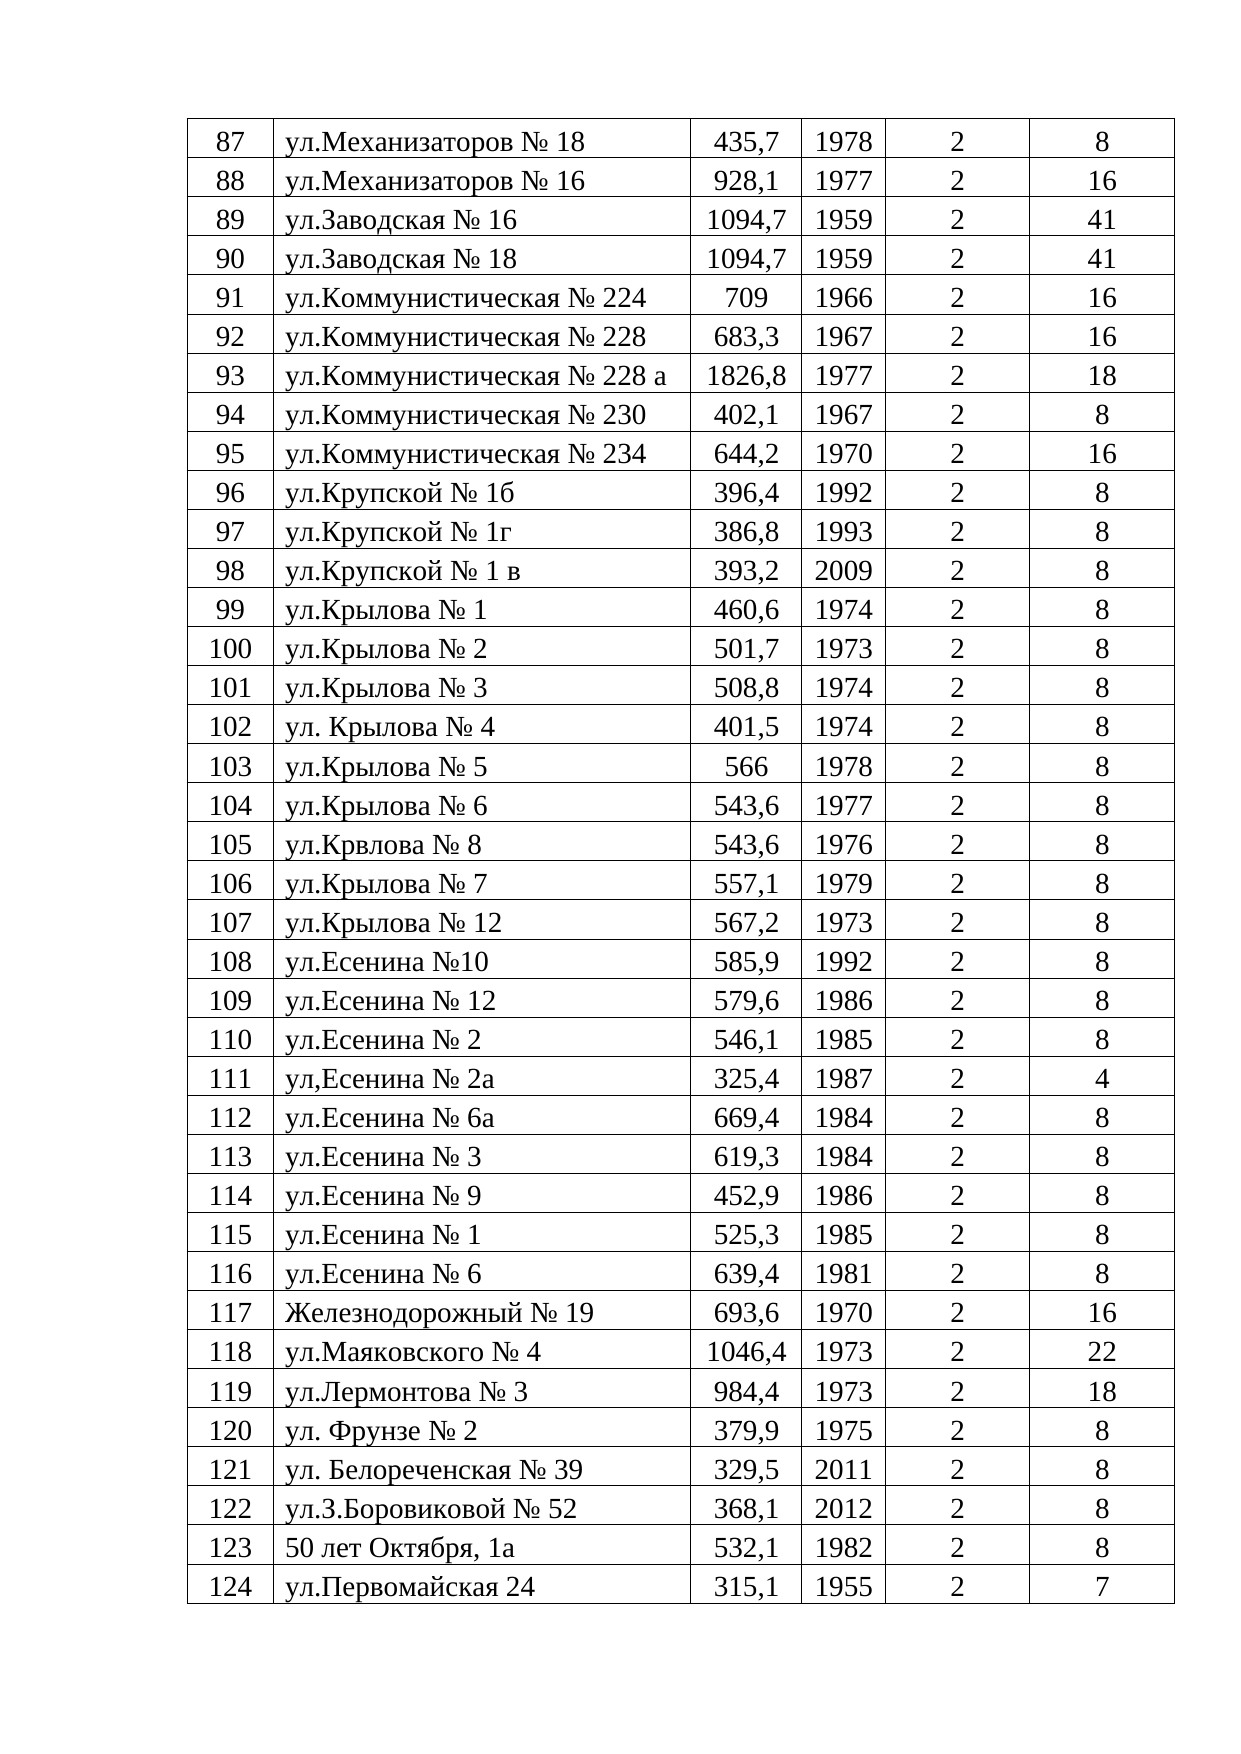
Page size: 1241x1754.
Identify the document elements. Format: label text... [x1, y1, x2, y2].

table_cell ул.Есенина № 2 [274, 1018, 690, 1056]
table_cell 94 [188, 393, 273, 431]
table_cell 8 [1030, 471, 1174, 509]
table_cell ул.Коммунистическая № 234 [274, 432, 690, 470]
table_cell ул.Коммунистическая № 228 [274, 315, 690, 352]
table_cell 7 [1030, 1565, 1174, 1602]
table_cell 1979 [802, 861, 885, 899]
table_cell 393,2 [691, 549, 801, 587]
table_cell 101 [188, 666, 273, 704]
table_cell 2 [886, 861, 1029, 899]
table_cell ул.Заводская № 16 [274, 197, 690, 235]
table_cell 1977 [802, 158, 885, 196]
table_cell 8 [1030, 1213, 1174, 1251]
table_cell 2 [886, 1408, 1029, 1446]
table_cell 579,6 [691, 979, 801, 1017]
table_cell 8 [1030, 744, 1174, 782]
table_cell 119 [188, 1369, 273, 1407]
table_cell 8 [1030, 1252, 1174, 1290]
table_cell 118 [188, 1330, 273, 1368]
table_cell 100 [188, 627, 273, 665]
table_cell ул.Коммунистическая № 228 а [274, 354, 690, 392]
table_cell 106 [188, 861, 273, 899]
table_cell 508,8 [691, 666, 801, 704]
table_cell 8 [1030, 822, 1174, 860]
table_cell 2 [886, 1447, 1029, 1485]
table_cell 1976 [802, 822, 885, 860]
table_cell 1992 [802, 471, 885, 509]
table_cell 2 [886, 979, 1029, 1017]
table_cell ул.Крылова № 2 [274, 627, 690, 665]
table_cell 1046,4 [691, 1330, 801, 1368]
table_cell 1975 [802, 1408, 885, 1446]
table_cell 2 [886, 1369, 1029, 1407]
table_cell 501,7 [691, 627, 801, 665]
table_cell 1984 [802, 1135, 885, 1173]
table_cell ул,Есенина № 2а [274, 1057, 690, 1095]
table_cell 8 [1030, 1135, 1174, 1173]
table_cell 2 [886, 432, 1029, 470]
table_cell 2 [886, 315, 1029, 352]
table_cell ул.Крылова № 12 [274, 900, 690, 938]
table_cell 2 [886, 705, 1029, 743]
table_cell 108 [188, 940, 273, 977]
table_cell 693,6 [691, 1291, 801, 1329]
table_cell 103 [188, 744, 273, 782]
table_cell ул.Крупской № 1г [274, 510, 690, 548]
table_cell 2 [886, 510, 1029, 548]
table_cell 1955 [802, 1565, 885, 1602]
table_cell 2011 [802, 1447, 885, 1485]
table_cell 1970 [802, 432, 885, 470]
table_cell 1970 [802, 1291, 885, 1329]
table_cell 1985 [802, 1018, 885, 1056]
table_cell 396,4 [691, 471, 801, 509]
table_cell 97 [188, 510, 273, 548]
table_cell 8 [1030, 783, 1174, 821]
table_cell 2 [886, 354, 1029, 392]
table_cell 709 [691, 275, 801, 313]
table_cell 2 [886, 1135, 1029, 1173]
table_cell 8 [1030, 510, 1174, 548]
table_cell 116 [188, 1252, 273, 1290]
table_cell 95 [188, 432, 273, 470]
table_cell ул. Фрунзе № 2 [274, 1408, 690, 1446]
table_cell 8 [1030, 1018, 1174, 1056]
table_cell 8 [1030, 119, 1174, 157]
table_cell 928,1 [691, 158, 801, 196]
table_cell 8 [1030, 1174, 1174, 1212]
table_cell 113 [188, 1135, 273, 1173]
table_cell 123 [188, 1525, 273, 1563]
table_cell 639,4 [691, 1252, 801, 1290]
table_cell 1974 [802, 666, 885, 704]
table_cell 105 [188, 822, 273, 860]
table_cell ул.Крупской № 1 в [274, 549, 690, 587]
table_cell ул.Крылова № 1 [274, 588, 690, 626]
table_cell 1987 [802, 1057, 885, 1095]
table_cell 96 [188, 471, 273, 509]
table_cell 315,1 [691, 1565, 801, 1602]
table_cell 1959 [802, 197, 885, 235]
table_cell ул.Лермонтова № 3 [274, 1369, 690, 1407]
table_cell 1826,8 [691, 354, 801, 392]
table_cell 124 [188, 1565, 273, 1602]
table_cell 121 [188, 1447, 273, 1485]
table_cell 1959 [802, 236, 885, 274]
table_cell ул.Коммунистическая № 230 [274, 393, 690, 431]
table_cell 2 [886, 588, 1029, 626]
table_cell 93 [188, 354, 273, 392]
table_cell 386,8 [691, 510, 801, 548]
table_cell 1094,7 [691, 197, 801, 235]
table_cell ул.Крылова № 3 [274, 666, 690, 704]
table_cell 1973 [802, 1330, 885, 1368]
table_cell 90 [188, 236, 273, 274]
table_cell 2 [886, 1525, 1029, 1563]
table_cell 1982 [802, 1525, 885, 1563]
table_cell 8 [1030, 900, 1174, 938]
table_cell 644,2 [691, 432, 801, 470]
table_cell 16 [1030, 158, 1174, 196]
table_cell 557,1 [691, 861, 801, 899]
table_cell 122 [188, 1486, 273, 1524]
table_cell 1993 [802, 510, 885, 548]
table_cell 546,1 [691, 1018, 801, 1056]
table_cell 525,3 [691, 1213, 801, 1251]
table_cell 8 [1030, 666, 1174, 704]
table_cell 16 [1030, 275, 1174, 313]
table_cell 1973 [802, 900, 885, 938]
table_cell 110 [188, 1018, 273, 1056]
table_cell 368,1 [691, 1486, 801, 1524]
table_cell 111 [188, 1057, 273, 1095]
table_cell 104 [188, 783, 273, 821]
table_cell ул.Есенина № 12 [274, 979, 690, 1017]
table_cell 2 [886, 940, 1029, 977]
table_cell ул.Заводская № 18 [274, 236, 690, 274]
table_cell 2 [886, 393, 1029, 431]
table_cell 1981 [802, 1252, 885, 1290]
table_cell 99 [188, 588, 273, 626]
table_cell 16 [1030, 315, 1174, 352]
table_cell 2012 [802, 1486, 885, 1524]
table_cell 532,1 [691, 1525, 801, 1563]
table_cell ул.Крупской № 1б [274, 471, 690, 509]
table_cell 1974 [802, 705, 885, 743]
table_cell 1992 [802, 940, 885, 977]
table_cell 1978 [802, 119, 885, 157]
table_cell 2 [886, 197, 1029, 235]
table_cell 2 [886, 275, 1029, 313]
table_cell 460,6 [691, 588, 801, 626]
table_cell 8 [1030, 393, 1174, 431]
table_cell Железнодорожный № 19 [274, 1291, 690, 1329]
table_cell ул.Крылова № 5 [274, 744, 690, 782]
table_cell 8 [1030, 1408, 1174, 1446]
table_cell 2 [886, 471, 1029, 509]
table_cell 8 [1030, 1447, 1174, 1485]
table_cell 2 [886, 1252, 1029, 1290]
table_cell 2 [886, 158, 1029, 196]
table_cell 379,9 [691, 1408, 801, 1446]
table_cell 566 [691, 744, 801, 782]
table_cell 1974 [802, 588, 885, 626]
table_cell ул.Крвлова № 8 [274, 822, 690, 860]
table_cell 669,4 [691, 1096, 801, 1134]
table_cell 91 [188, 275, 273, 313]
table_cell ул.Коммунистическая № 224 [274, 275, 690, 313]
table_cell 1094,7 [691, 236, 801, 274]
table_cell 8 [1030, 1486, 1174, 1524]
table_cell 112 [188, 1096, 273, 1134]
table_cell 1973 [802, 627, 885, 665]
table_cell 1985 [802, 1213, 885, 1251]
table_cell ул.Есенина № 1 [274, 1213, 690, 1251]
table_cell ул.Крылова № 7 [274, 861, 690, 899]
table_cell 18 [1030, 354, 1174, 392]
table_cell 683,3 [691, 315, 801, 352]
table_cell 1986 [802, 1174, 885, 1212]
table_cell 402,1 [691, 393, 801, 431]
table_cell 1978 [802, 744, 885, 782]
table_cell 98 [188, 549, 273, 587]
table_cell ул.Есенина № 6а [274, 1096, 690, 1134]
table_cell ул.Есенина № 9 [274, 1174, 690, 1212]
table_cell 8 [1030, 979, 1174, 1017]
table_cell 619,3 [691, 1135, 801, 1173]
table_cell 1977 [802, 783, 885, 821]
table_cell 1986 [802, 979, 885, 1017]
table_cell 8 [1030, 549, 1174, 587]
table_cell 2 [886, 744, 1029, 782]
table_cell 22 [1030, 1330, 1174, 1368]
table_cell 2 [886, 1565, 1029, 1602]
table_cell 2 [886, 1096, 1029, 1134]
table_cell 102 [188, 705, 273, 743]
table_cell 18 [1030, 1369, 1174, 1407]
table_cell 2 [886, 900, 1029, 938]
table_cell 2 [886, 1174, 1029, 1212]
table_cell 89 [188, 197, 273, 235]
table_cell ул.Есенина № 6 [274, 1252, 690, 1290]
table_cell 2 [886, 1330, 1029, 1368]
table_cell 2 [886, 627, 1029, 665]
table_cell 585,9 [691, 940, 801, 977]
table_cell ул.Механизаторов № 16 [274, 158, 690, 196]
table_cell 543,6 [691, 783, 801, 821]
table_cell ул. Белореченская № 39 [274, 1447, 690, 1485]
table_cell 8 [1030, 588, 1174, 626]
table_cell 1977 [802, 354, 885, 392]
table_cell 117 [188, 1291, 273, 1329]
table_cell 1984 [802, 1096, 885, 1134]
table_cell 401,5 [691, 705, 801, 743]
table_cell 984,4 [691, 1369, 801, 1407]
table_cell 567,2 [691, 900, 801, 938]
table_cell 1966 [802, 275, 885, 313]
table_cell 41 [1030, 197, 1174, 235]
table_cell 2 [886, 236, 1029, 274]
table_cell 88 [188, 158, 273, 196]
table_cell 16 [1030, 432, 1174, 470]
table_cell 1973 [802, 1369, 885, 1407]
table_cell 115 [188, 1213, 273, 1251]
table_cell ул.Механизаторов № 18 [274, 119, 690, 157]
table_cell 1967 [802, 393, 885, 431]
table_cell 8 [1030, 705, 1174, 743]
table_cell 114 [188, 1174, 273, 1212]
table_cell ул.Есенина №10 [274, 940, 690, 977]
table_cell 2 [886, 1291, 1029, 1329]
table_cell 50 лет Октября, 1а [274, 1525, 690, 1563]
table_cell ул.Первомайская 24 [274, 1565, 690, 1602]
table_cell 41 [1030, 236, 1174, 274]
table_cell 16 [1030, 1291, 1174, 1329]
table_cell 8 [1030, 1096, 1174, 1134]
table_cell ул.Маяковского № 4 [274, 1330, 690, 1368]
table_cell 2 [886, 666, 1029, 704]
table_cell 87 [188, 119, 273, 157]
table_cell ул.Есенина № 3 [274, 1135, 690, 1173]
table_cell 2 [886, 783, 1029, 821]
table_cell 92 [188, 315, 273, 352]
table_cell 2 [886, 119, 1029, 157]
table_cell 2 [886, 1486, 1029, 1524]
table_cell 109 [188, 979, 273, 1017]
table_cell 2 [886, 1018, 1029, 1056]
table_cell 2009 [802, 549, 885, 587]
table_cell 2 [886, 1213, 1029, 1251]
table_cell 2 [886, 1057, 1029, 1095]
table_cell 543,6 [691, 822, 801, 860]
table_cell 2 [886, 822, 1029, 860]
table_cell 329,5 [691, 1447, 801, 1485]
table_cell 8 [1030, 861, 1174, 899]
table_cell 8 [1030, 1525, 1174, 1563]
table_cell ул.З.Боровиковой № 52 [274, 1486, 690, 1524]
table_cell 120 [188, 1408, 273, 1446]
table_cell 452,9 [691, 1174, 801, 1212]
table_cell ул.Крылова № 6 [274, 783, 690, 821]
table_cell 435,7 [691, 119, 801, 157]
table_cell 1967 [802, 315, 885, 352]
table_cell 8 [1030, 940, 1174, 977]
table_cell 325,4 [691, 1057, 801, 1095]
table_cell 2 [886, 549, 1029, 587]
table_cell ул. Крылова № 4 [274, 705, 690, 743]
table_cell 8 [1030, 627, 1174, 665]
table_cell 4 [1030, 1057, 1174, 1095]
table_cell 107 [188, 900, 273, 938]
